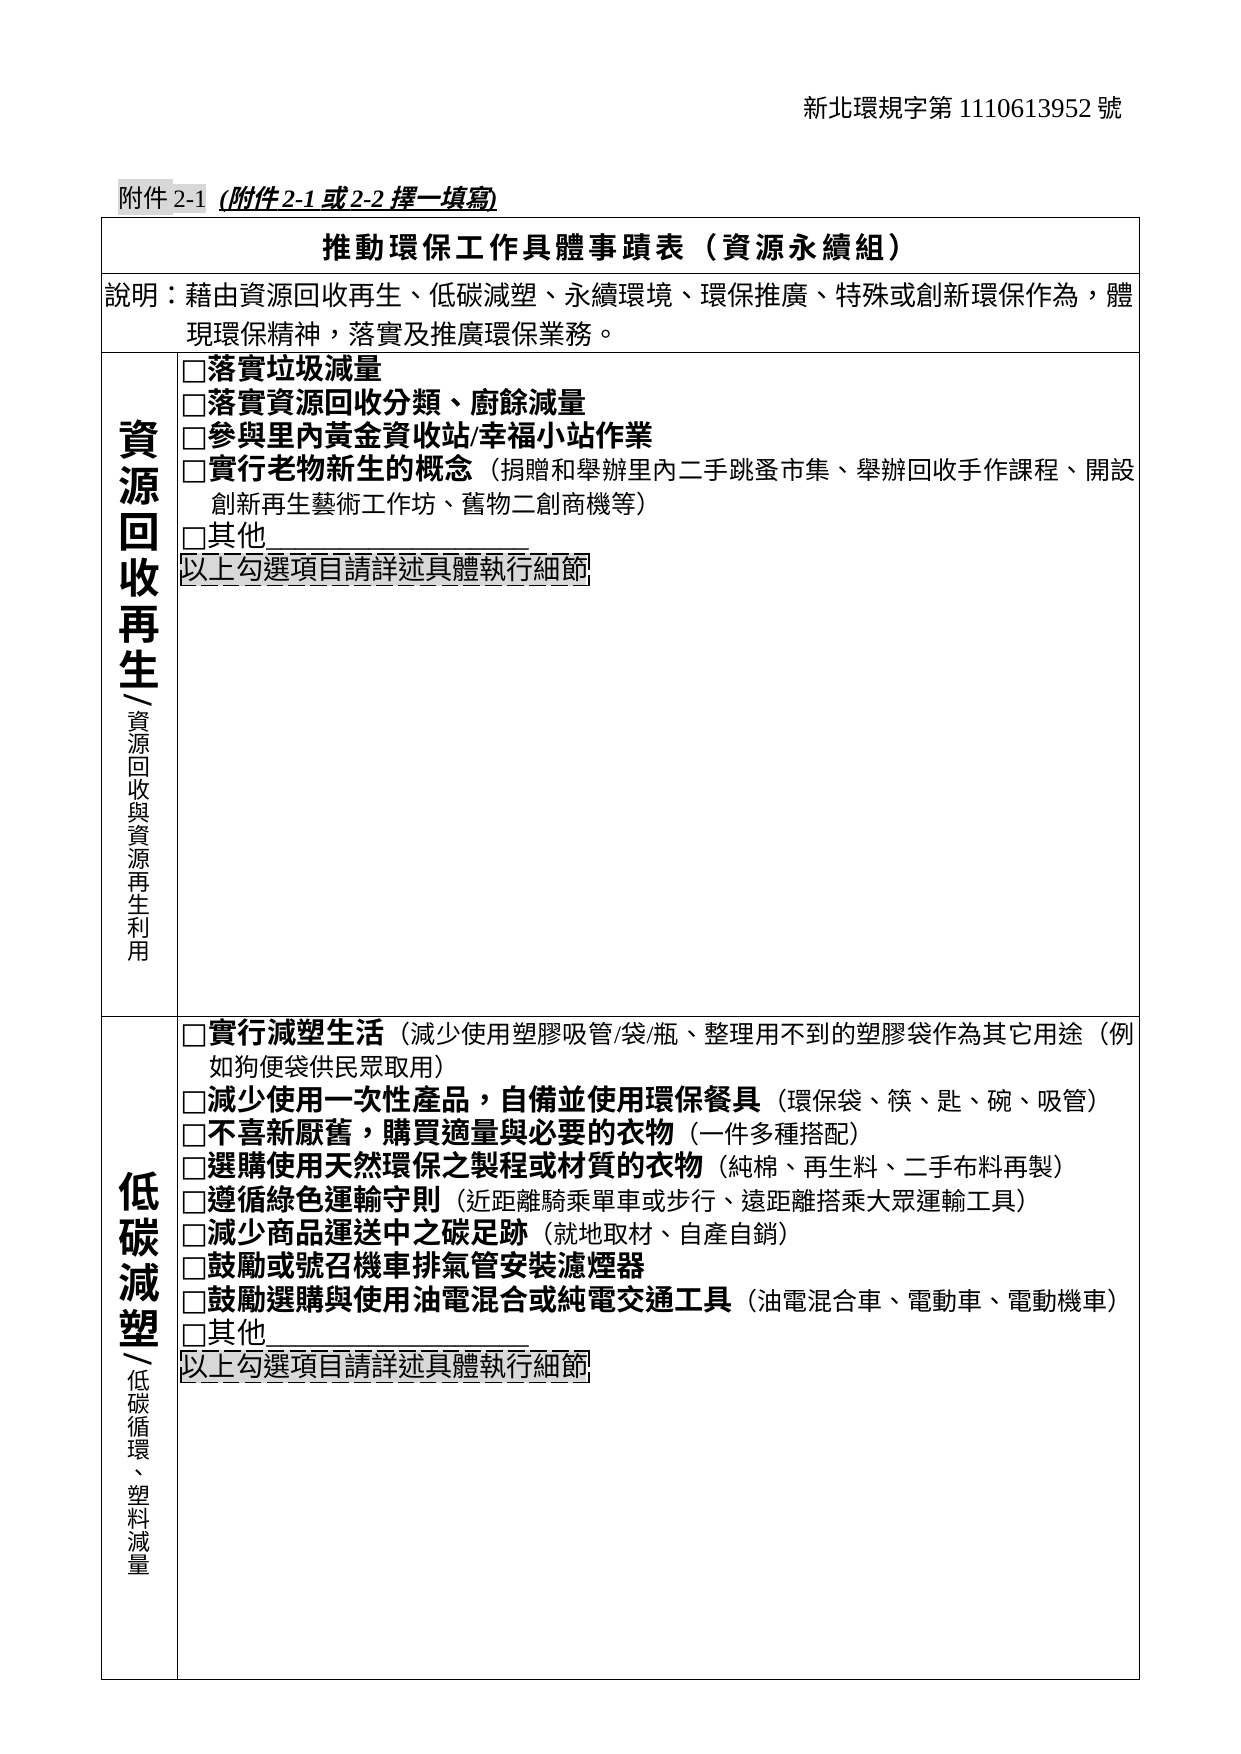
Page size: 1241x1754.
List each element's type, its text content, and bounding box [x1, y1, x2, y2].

table_header 推動環保工作具體事蹟表（資源永續組） [102, 218, 1139, 272]
table_cell 資源回收再生/資源回收與資源再生利用 [102, 353, 177, 1016]
table_cell 說明：藉由資源回收再生、低碳減塑、永續環境、環保推廣、特殊或創新環保作為，體現環保精神，落實及推廣環保業務。 [102, 274, 1139, 352]
table_cell □實行減塑生活（減少使用塑膠吸管/袋/瓶、整理用不到的塑膠袋作為其它用途（例如狗便袋供民眾取用） □減少使用一次性產品，自備並使用環保餐具（環保袋、筷、匙、碗、吸管） □不喜新厭舊，購買適量與必要的衣物（一件多種搭配） □選購使用天然環保之製程或材質的衣物（純棉、再生料、二手布料再製） □遵循綠色運輸守則（近距離騎乘單車或步行、遠距離搭乘大眾運輸工具） □減少商品運送中之碳足跡（就地取材、自產自銷） □鼓勵或號召機車排氣管安裝濾煙器 □鼓勵選購與使用油電混合或純電交通工具（油電混合車、電動車、電動機車） □其他__________________ 以上勾選項目請詳述具體執行細節 [178, 1017, 1139, 1679]
text 附件2-1 (附件2-1或2-2擇一填寫) [118, 171, 1122, 217]
table_cell 低碳減塑/低碳循環、塑料減量 [102, 1017, 177, 1679]
table_cell □落實垃圾減量 □落實資源回收分類、廚餘減量 □參與里內黃金資收站/幸福小站作業 □實行老物新生的概念（捐贈和舉辦里內二手跳蚤市集、舉辦回收手作課程、開設創新再生藝術工作坊、舊物二創商機等） □其他__________________ 以上勾選項目請詳述具體執行細節 [178, 353, 1139, 1016]
